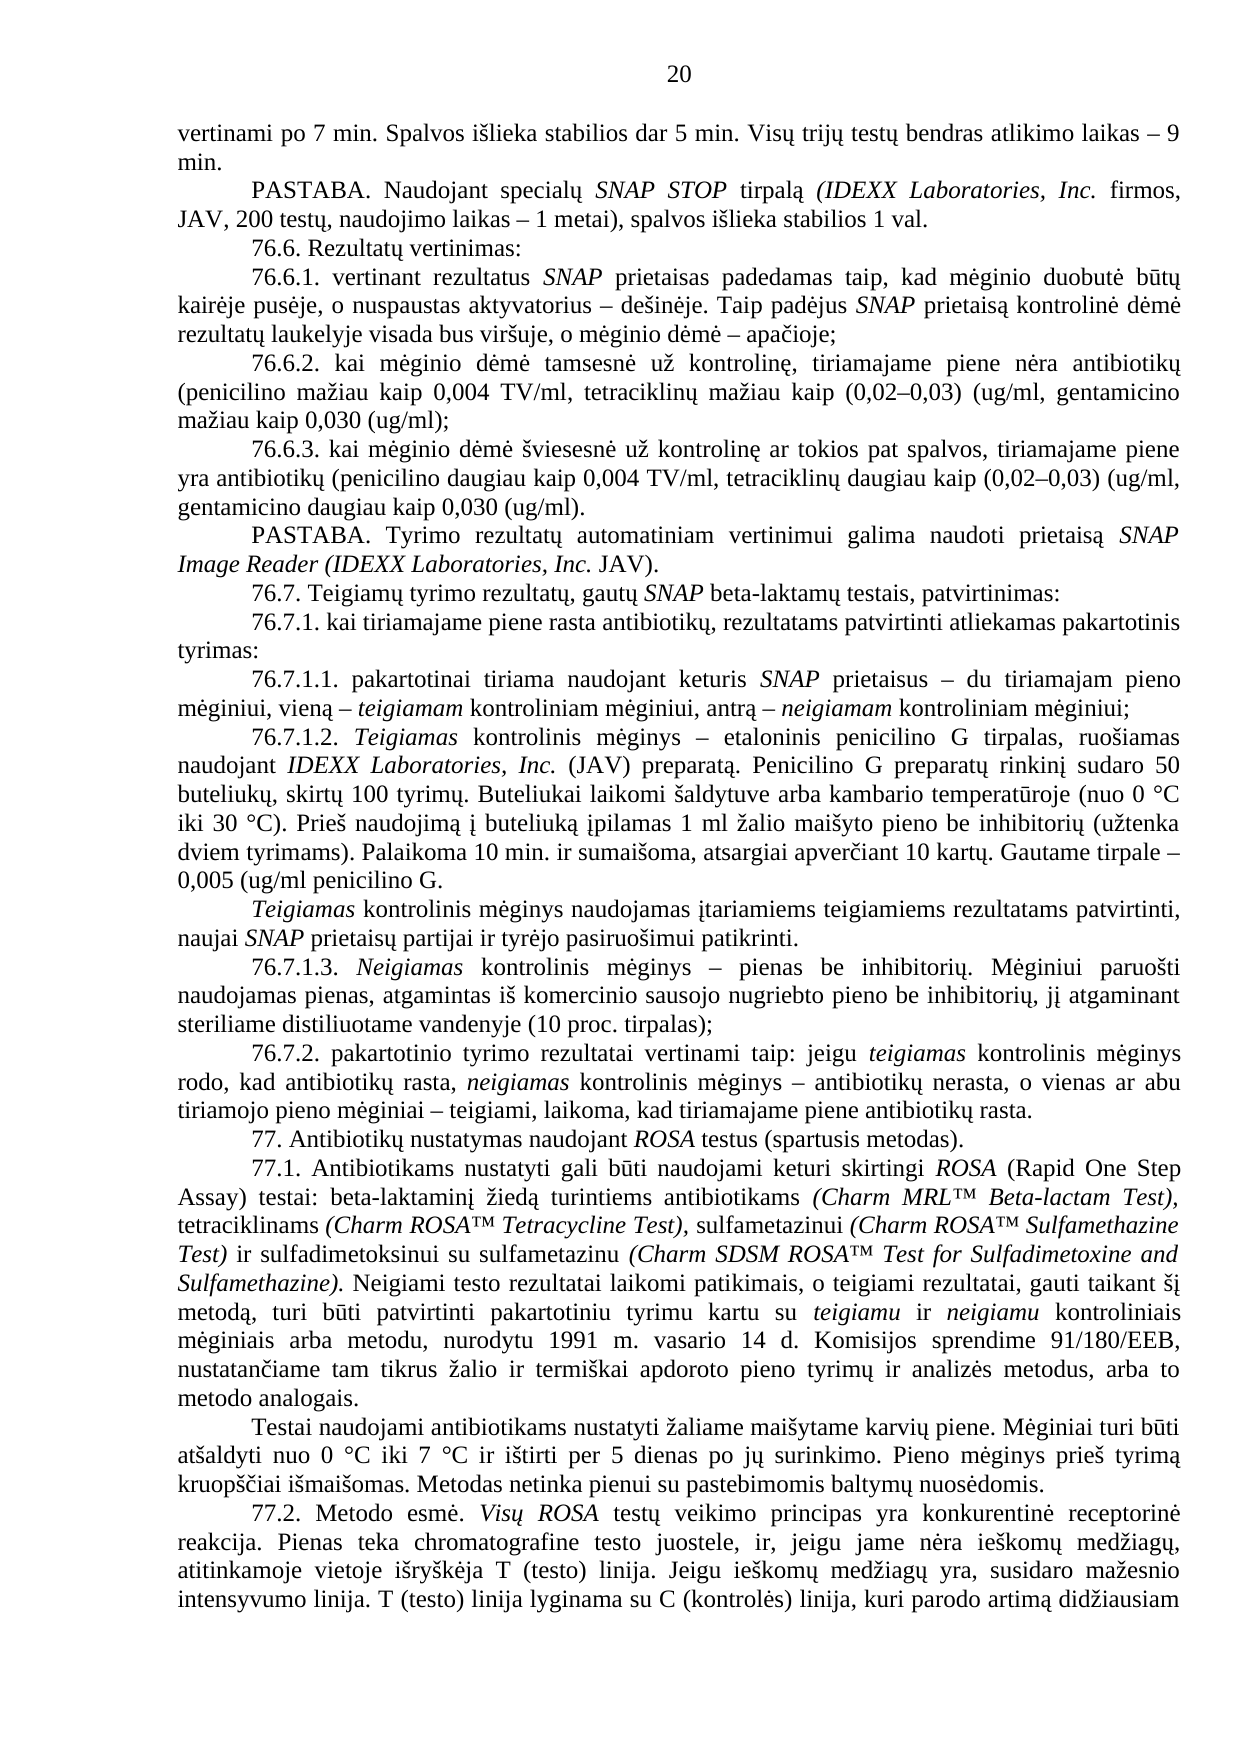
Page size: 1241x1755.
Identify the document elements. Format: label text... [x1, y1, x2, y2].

text 76.7. Teigiamų tyrimo rezultatų, gautų SNAP beta-laktamų testais, patvirtinimas: [177, 578, 1181, 607]
text 76.7.2. pakartotinio tyrimo rezultatai vertinami taip: jeigu teigiamas kontrolinis mėginys rodo, kad antibiotikų rasta, neigiamas kontrolinis mėginys – antibiotikų nerasta, o vienas ar abu tiriamojo pieno mėginiai – teigiami, laikoma, kad tiriamajame piene antibiotikų rasta. [177, 1038, 1181, 1124]
text 77. Antibiotikų nustatymas naudojant ROSA testus (spartusis metodas). [177, 1124, 1181, 1153]
text 77.2. Metodo esmė. Visų ROSA testų veikimo principas yra konkurentinė receptorinė reakcija. Pienas teka chromatografine testo juostele, ir, jeigu jame nėra ieškomų medžiagų, atitinkamoje vietoje išryškėja T (testo) linija. Jeigu ieškomų medžiagų yra, susidaro mažesnio intensyvumo linija. T (testo) linija lyginama su C (kontrolės) linija, kuri parodo artimą didžiausiam [177, 1498, 1181, 1613]
text 77.1. Antibiotikams nustatyti gali būti naudojami keturi skirtingi ROSA (Rapid One Step Assay) testai: beta-laktaminį žiedą turintiems antibiotikams (Charm MRL™ Beta-lactam Test), tetraciklinams (Charm ROSA™ Tetracycline Test), sulfametazinui (Charm ROSA™ Sulfamethazine Test) ir sulfadimetoksinui su sulfametazinu (Charm SDSM ROSA™ Test for Sulfadimetoxine and Sulfamethazine). Neigiami testo rezultatai laikomi patikimais, o teigiami rezultatai, gauti taikant šį metodą, turi būti patvirtinti pakartotiniu tyrimu kartu su teigiamu ir neigiamu kontroliniais mėginiais arba metodu, nurodytu 1991 m. vasario 14 d. Komisijos sprendime 91/180/EEB, nustatančiame tam tikrus žalio ir termiškai apdoroto pieno tyrimų ir analizės metodus, arba to metodo analogais. [177, 1153, 1181, 1412]
text 76.7.1.1. pakartotinai tiriama naudojant keturis SNAP prietaisus – du tiriamajam pieno mėginiui, vieną – teigiamam kontroliniam mėginiui, antrą – neigiamam kontroliniam mėginiui; [177, 664, 1181, 722]
text PASTABA. Naudojant specialų SNAP STOP tirpalą (IDEXX Laboratories, Inc. firmos, JAV, 200 testų, naudojimo laikas – 1 metai), spalvos išlieka stabilios 1 val. [177, 176, 1181, 233]
text Teigiamas kontrolinis mėginys naudojamas įtariamiems teigiamiems rezultatams patvirtinti, naujai SNAP prietaisų partijai ir tyrėjo pasiruošimui patikrinti. [177, 894, 1181, 952]
text 76.7.1. kai tiriamajame piene rasta antibiotikų, rezultatams patvirtinti atliekamas pakartotinis tyrimas: [177, 607, 1181, 664]
text Testai naudojami antibiotikams nustatyti žaliame maišytame karvių piene. Mėginiai turi būti atšaldyti nuo 0 °C iki 7 °C ir ištirti per 5 dienas po jų surinkimo. Pieno mėginys prieš tyrimą kruopščiai išmaišomas. Metodas netinka pienui su pastebimomis baltymų nuosėdomis. [177, 1412, 1181, 1498]
text 76.6.2. kai mėginio dėmė tamsesnė už kontrolinę, tiriamajame piene nėra antibiotikų (penicilino mažiau kaip 0,004 TV/ml, tetraciklinų mažiau kaip (0,02–0,03) (ug/ml, gentamicino mažiau kaip 0,030 (ug/ml); [177, 348, 1181, 434]
text 76.6.3. kai mėginio dėmė šviesesnė už kontrolinę ar tokios pat spalvos, tiriamajame piene yra antibiotikų (penicilino daugiau kaip 0,004 TV/ml, tetraciklinų daugiau kaip (0,02–0,03) (ug/ml, gentamicino daugiau kaip 0,030 (ug/ml). [177, 434, 1181, 521]
text 76.7.1.3. Neigiamas kontrolinis mėginys – pienas be inhibitorių. Mėginiui paruošti naudojamas pienas, atgamintas iš komercinio sausojo nugriebto pieno be inhibitorių, jį atgaminant steriliame distiliuotame vandenyje (10 proc. tirpalas); [177, 952, 1181, 1038]
text 76.7.1.2. Teigiamas kontrolinis mėginys – etaloninis penicilino G tirpalas, ruošiamas naudojant IDEXX Laboratories, Inc. (JAV) preparatą. Penicilino G preparatų rinkinį sudaro 50 buteliukų, skirtų 100 tyrimų. Buteliukai laikomi šaldytuve arba kambario temperatūroje (nuo 0 °C iki 30 °C). Prieš naudojimą į buteliuką įpilamas 1 ml žalio maišyto pieno be inhibitorių (užtenka dviem tyrimams). Palaikoma 10 min. ir sumaišoma, atsargiai apverčiant 10 kartų. Gautame tirpale – 0,005 (ug/ml penicilino G. [177, 722, 1181, 894]
text vertinami po 7 min. Spalvos išlieka stabilios dar 5 min. Visų trijų testų bendras atlikimo laikas – 9 min. [177, 118, 1181, 176]
text 76.6.1. vertinant rezultatus SNAP prietaisas padedamas taip, kad mėginio duobutė būtų kairėje pusėje, o nuspaustas aktyvatorius – dešinėje. Taip padėjus SNAP prietaisą kontrolinė dėmė rezultatų laukelyje visada bus viršuje, o mėginio dėmė – apačioje; [177, 262, 1181, 348]
text PASTABA. Tyrimo rezultatų automatiniam vertinimui galima naudoti prietaisą SNAP Image Reader (IDEXX Laboratories, Inc. JAV). [177, 521, 1181, 578]
text 76.6. Rezultatų vertinimas: [177, 233, 1181, 262]
